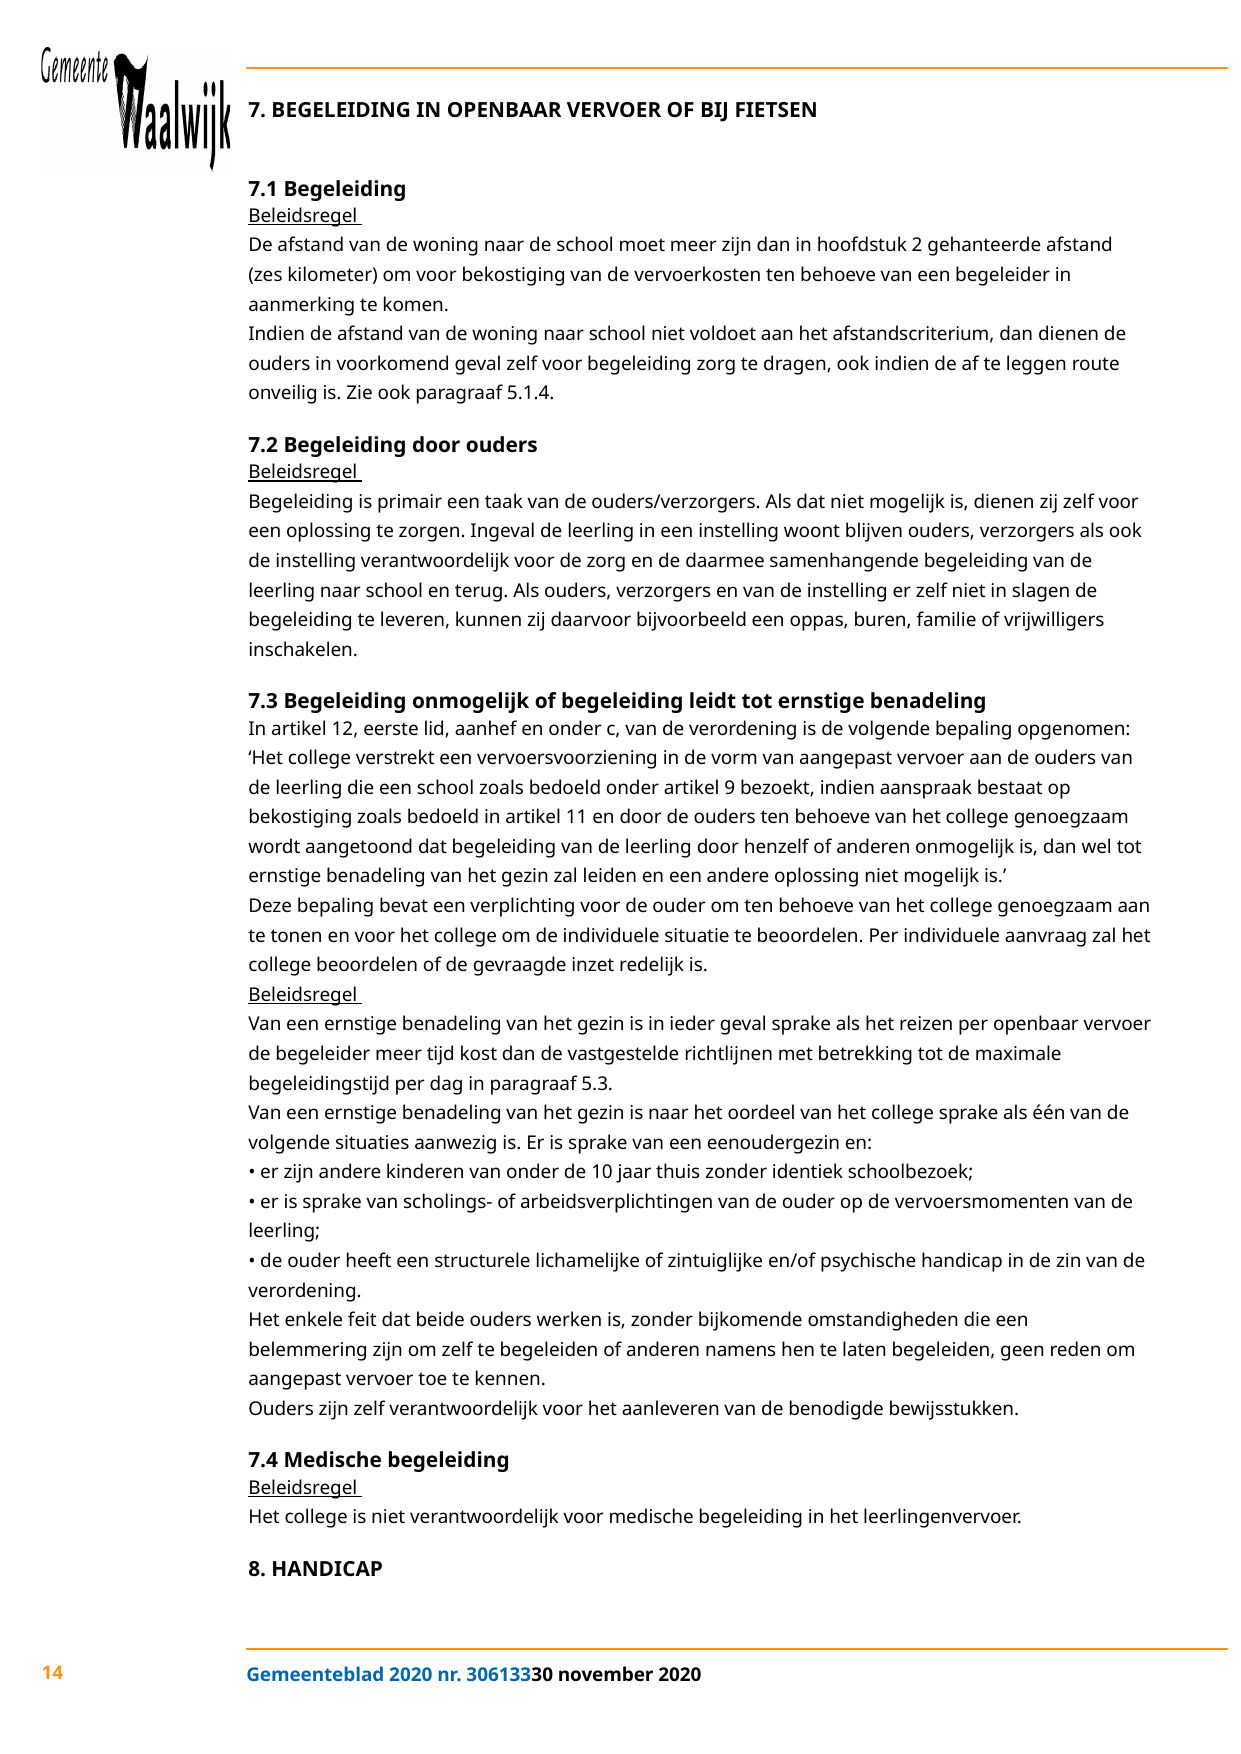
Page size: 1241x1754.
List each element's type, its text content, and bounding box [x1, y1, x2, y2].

text Het college is niet verantwoordelijk voor medische begeleiding in het leerlingenvervoer. [248, 1504, 1152, 1529]
text Deze bepaling bevat een verplichting voor de ouder om ten behoeve van het college genoegzaam aan te tonen en voor het college om de individuele situatie te beoordelen. Per individuele aanvraag zal het college beoordelen of de gevraagde inzet redelijk is. [248, 892, 1152, 977]
text 7.2 Begeleiding door ouders [248, 430, 1152, 458]
text In artikel 12, eerste lid, aanhef en onder c, van de verordening is de volgende bepaling opgenomen: ‘Het college verstrekt een vervoersvoorziening in de vorm van aangepast vervoer aan de ouders van de leerling die een school zoals bedoeld onder artikel 9 bezoekt, indien aanspraak bestaat op bekostiging zoals bedoeld in artikel 11 en door de ouders ten behoeve van het college genoegzaam wordt aangetoond dat begeleiding van de leerling door henzelf of anderen onmogelijk is, dan wel tot ernstige benadeling van het gezin zal leiden en een andere oplossing niet mogelijk is.’ [248, 715, 1152, 888]
text Van een ernstige benadeling van het gezin is naar het oordeel van het college sprake als één van de volgende situaties aanwezig is. Er is sprake van een eenoudergezin en: [248, 1099, 1152, 1155]
text 7.4 Medische begeleiding [248, 1446, 1152, 1474]
text 8. HANDICAP [248, 1554, 1152, 1582]
text • er is sprake van scholings- of arbeidsverplichtingen van de ouder op de vervoersmomenten van de leerling; [248, 1188, 1152, 1243]
text 7. BEGELEIDING IN OPENBAAR VERVOER OF BIJ FIETSEN [248, 95, 1152, 123]
text De afstand van de woning naar de school moet meer zijn dan in hoofdstuk 2 gehanteerde afstand (zes kilometer) om voor bekostiging van de vervoerkosten ten behoeve van een begeleider in aanmerking te komen. [248, 232, 1152, 317]
text Indien de afstand van de woning naar school niet voldoet aan het afstandscriterium, dan dienen de ouders in voorkomend geval zelf voor begeleiding zorg te dragen, ook indien de af te leggen route onveilig is. Zie ook paragraaf 5.1.4. [248, 320, 1152, 405]
text Begeleiding is primair een taak van de ouders/verzorgers. Als dat niet mogelijk is, dienen zij zelf voor een oplossing te zorgen. Ingeval de leerling in een instelling woont blijven ouders, verzorgers als ook de instelling verantwoordelijk voor de zorg en de daarmee samenhangende begeleiding van de leerling naar school en terug. Als ouders, verzorgers en van de instelling er zelf niet in slagen de begeleiding te leveren, kunnen zij daarvoor bijvoorbeeld een oppas, buren, familie of vrijwilligers inschakelen. [248, 488, 1152, 662]
text • de ouder heeft een structurele lichamelijke of zintuiglijke en/of psychische handicap in de zin van de verordening. [248, 1247, 1152, 1303]
text Beleidsregel [248, 202, 1152, 228]
text • er zijn andere kinderen van onder de 10 jaar thuis zonder identiek schoolbezoek; [248, 1158, 1152, 1184]
text Beleidsregel [248, 458, 1152, 484]
text Beleidsregel [248, 1474, 1152, 1500]
text Ouders zijn zelf verantwoordelijk voor het aanleveren van de benodigde bewijsstukken. [248, 1395, 1152, 1421]
picture [41, 47, 231, 172]
text Beleidsregel [248, 981, 1152, 1007]
text 7.3 Begeleiding onmogelijk of begeleiding leidt tot ernstige benadeling [248, 686, 1152, 715]
text Het enkele feit dat beide ouders werken is, zonder bijkomende omstandigheden die een belemmering zijn om zelf te begeleiden of anderen namens hen te laten begeleiden, geen reden om aangepast vervoer toe te kennen. [248, 1306, 1152, 1391]
text 7.1 Begeleiding [248, 174, 1152, 202]
text Van een ernstige benadeling van het gezin is in ieder geval sprake als het reizen per openbaar vervoer de begeleider meer tijd kost dan de vastgestelde richtlijnen met betrekking tot de maximale begeleidingstijd per dag in paragraaf 5.3. [248, 1011, 1152, 1096]
